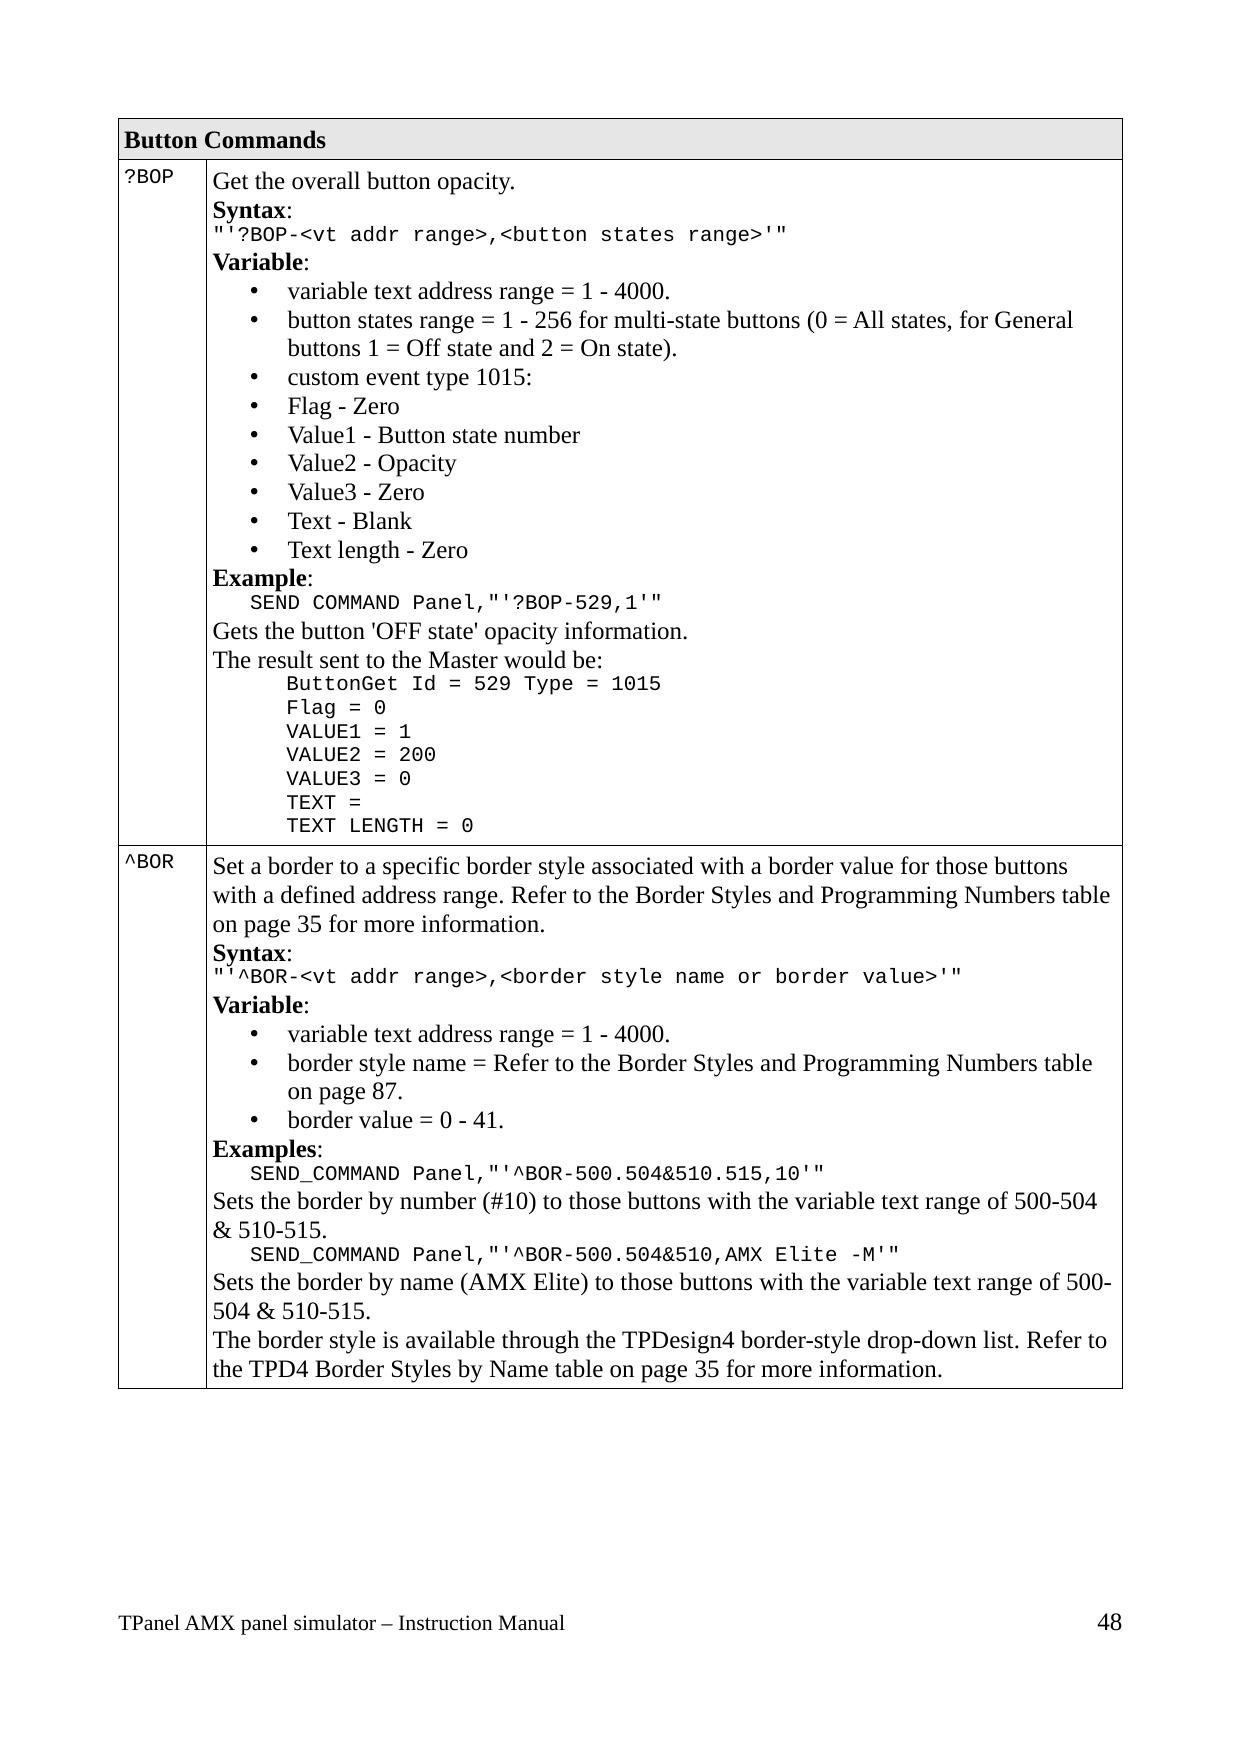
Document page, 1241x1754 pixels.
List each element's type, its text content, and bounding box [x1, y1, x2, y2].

table_cell Set a border to a specific border style associated with a border value for those buttons with a defined address range. Refer to the Border Styles and Programming Numbers table on page 35 for more information. Syntax: "'^BOR-<vt addr range>,<border style name or border value>'" Variable: variable text address range = 1 - 4000. border style name = Refer to the Border Styles and Programming Numbers table on page 87. border value = 0 - 41. Examples: SEND_COMMAND Panel,"'^BOR-500.504&510.515,10'" Sets the border by number (#10) to those buttons with the variable text range of 500-504 & 510-515. SEND_COMMAND Panel,"'^BOR-500.504&510,AMX Elite -M'" Sets the border by name (AMX Elite) to those buttons with the variable text range of 500-504 & 510-515. The border style is available through the TPDesign4 border-style drop-down list. Refer to the TPD4 Border Styles by Name table on page 35 for more information. [207, 846, 1122, 1388]
table_cell ?BOP [119, 160, 206, 845]
table_cell Get the overall button opacity. Syntax: "'?BOP-<vt addr range>,<button states range>'" Variable: variable text address range = 1 - 4000. button states range = 1 - 256 for multi-state buttons (0 = All states, for General buttons 1 = Off state and 2 = On state). custom event type 1015: Flag - Zero Value1 - Button state number Value2 - Opacity Value3 - Zero Text - Blank Text length - Zero Example: SEND COMMAND Panel,"'?BOP-529,1'" Gets the button 'OFF state' opacity information. The result sent to the Master would be: ButtonGet Id = 529 Type = 1015 Flag = 0 VALUE1 = 1 VALUE2 = 200 VALUE3 = 0 TEXT = TEXT LENGTH = 0 [207, 160, 1122, 845]
table_cell ^BOR [119, 846, 206, 1388]
table_header Button Commands [119, 119, 1122, 159]
